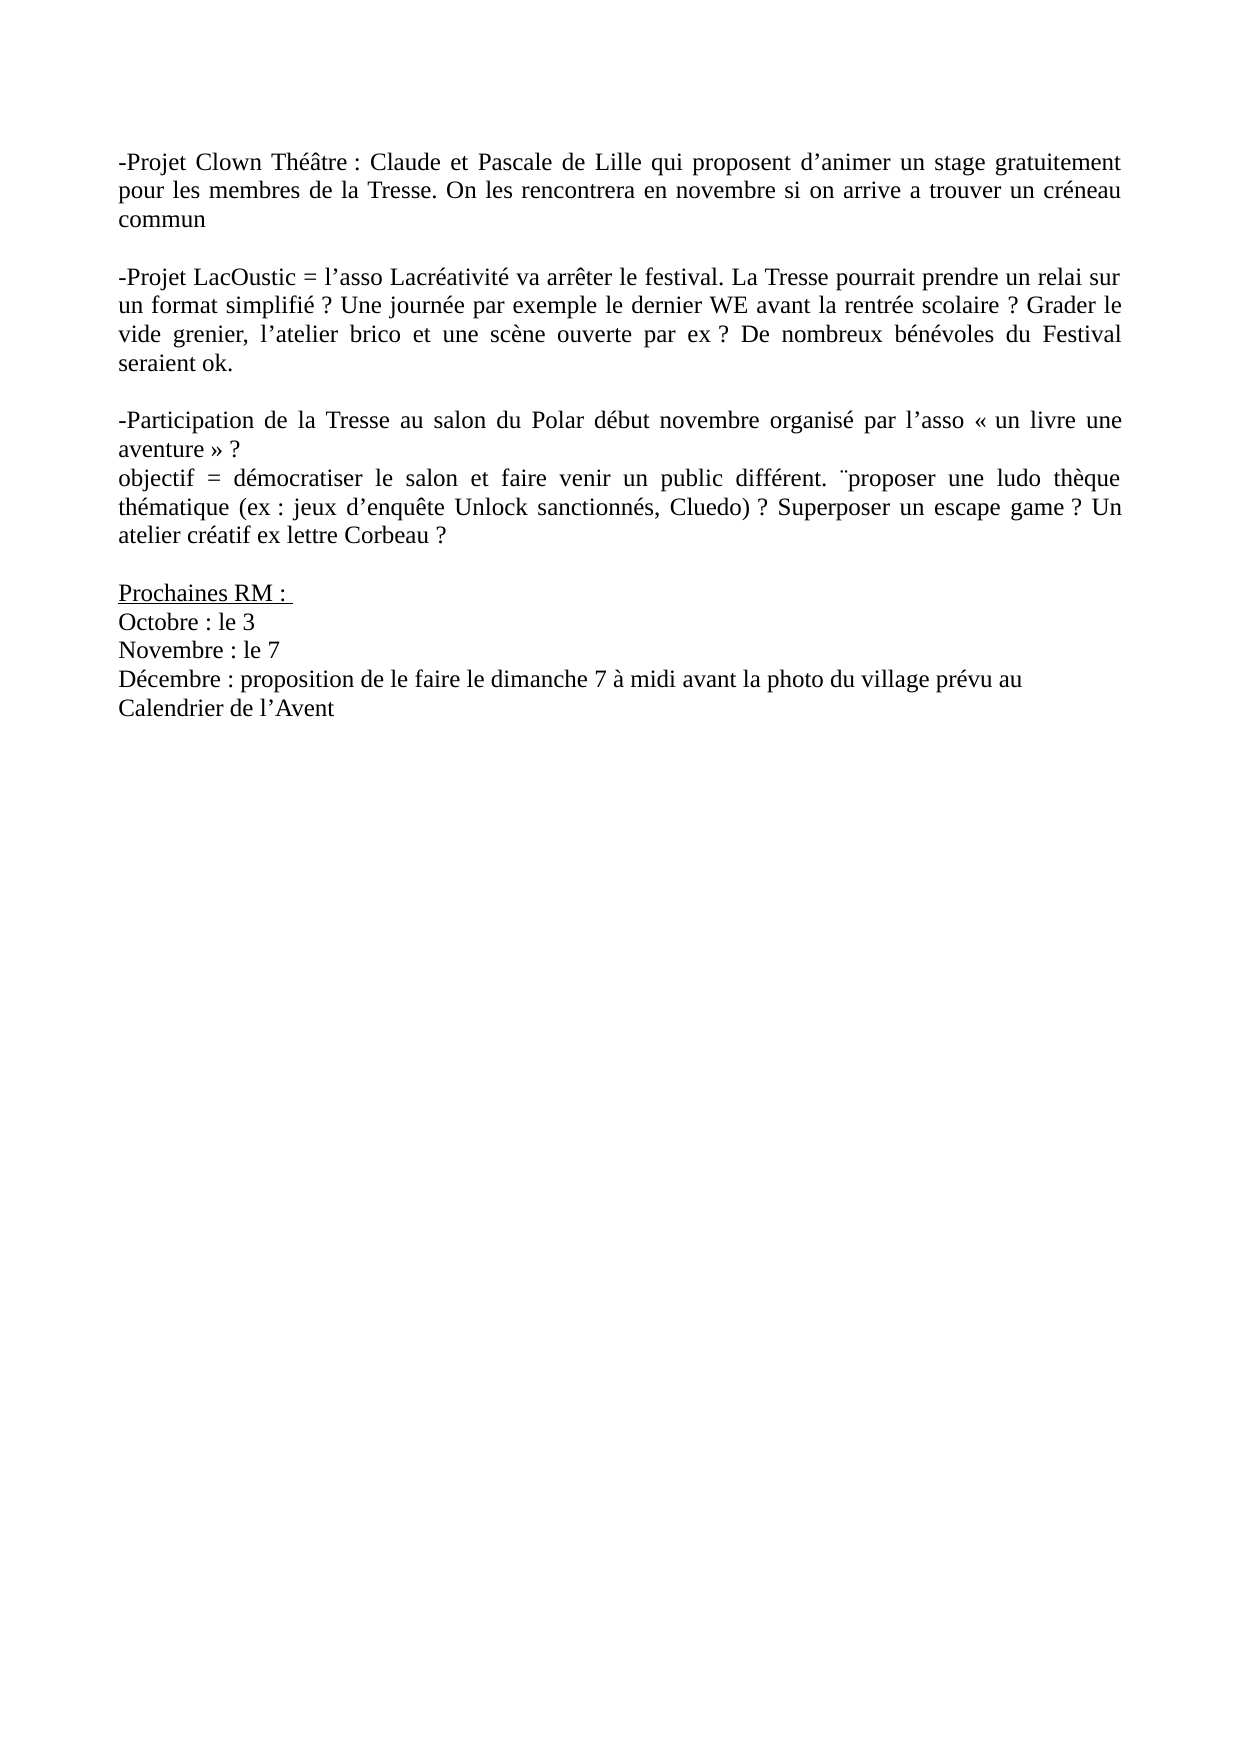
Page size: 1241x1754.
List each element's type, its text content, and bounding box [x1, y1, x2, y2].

text -Projet LacOustic = l’asso Lacréativité va arrêter le festival. La Tresse pourrait prendre un relai sur un format simplifié ? Une journée par exemple le dernier WE avant la rentrée scolaire ? Grader le vide grenier, l’atelier brico et une scène ouverte par ex ? De nombreux bénévoles du Festival seraient ok. [118, 262, 1122, 377]
text objectif = démocratiser le salon et faire venir un public différent. ¨proposer une ludo thèque thématique (ex : jeux d’enquête Unlock sanctionnés, Cluedo) ? Superposer un escape game ? Un atelier créatif ex lettre Corbeau ? [118, 463, 1122, 549]
text -Participation de la Tresse au salon du Polar début novembre organisé par l’asso « un livre une aventure » ? [118, 406, 1122, 463]
text Novembre : le 7 [118, 636, 1122, 664]
text -Projet Clown Théâtre : Claude et Pascale de Lille qui proposent d’animer un stage gratuitement pour les membres de la Tresse. On les rencontrera en novembre si on arrive a trouver un créneau commun [118, 147, 1122, 233]
text Prochaines RM : [118, 578, 1122, 607]
text Octobre : le 3 [118, 607, 1122, 636]
text Décembre : proposition de le faire le dimanche 7 à midi avant la photo du village prévu au Calendrier de l’Avent [118, 664, 1122, 722]
